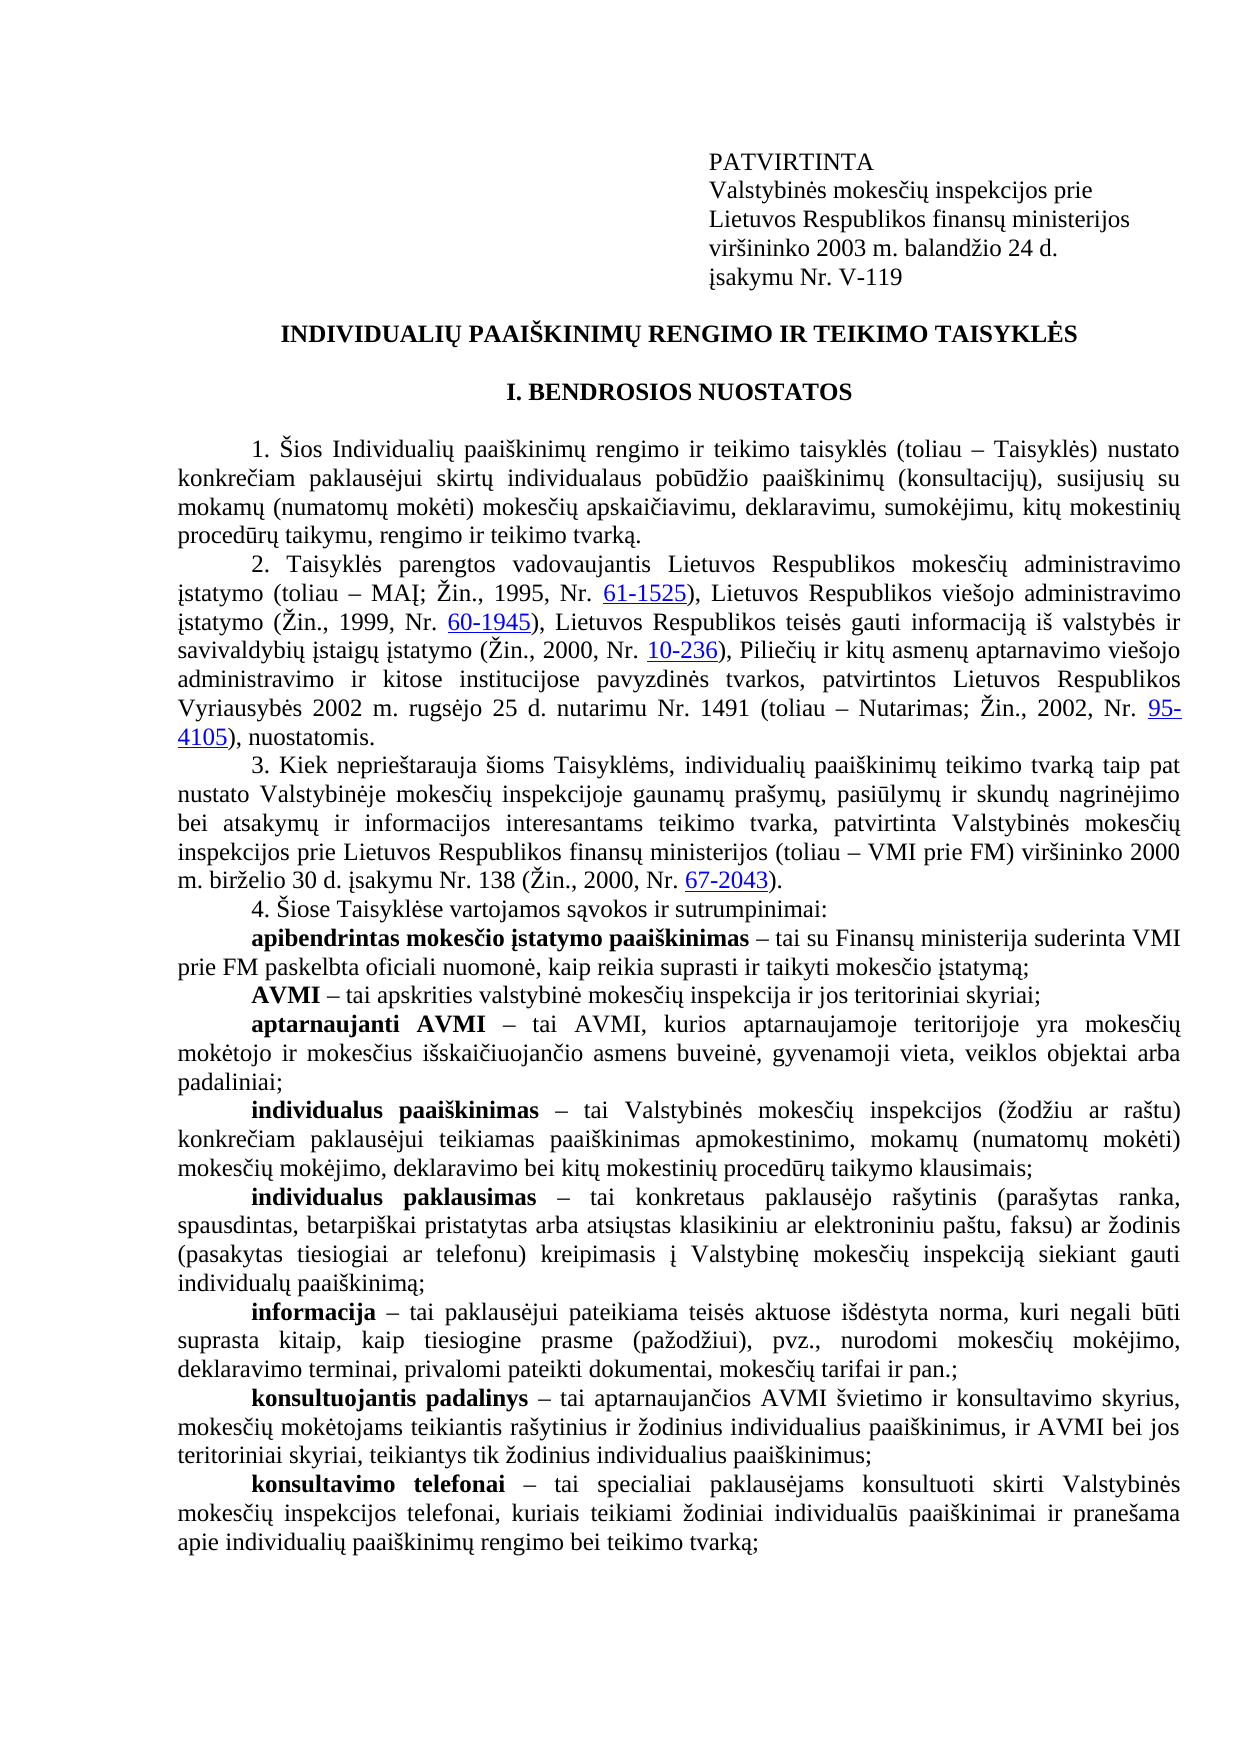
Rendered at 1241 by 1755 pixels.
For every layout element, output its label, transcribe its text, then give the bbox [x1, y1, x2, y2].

text Lietuvos Respublikos finansų ministerijos [177, 204, 1181, 233]
text individualus paklausimas – tai konkretaus paklausėjo rašytinis (parašytas ranka, spausdintas, betarpiškai pristatytas arba atsiųstas klasikiniu ar elektroniniu paštu, faksu) ar žodinis (pasakytas tiesiogiai ar telefonu) kreipimasis į Valstybinę mokesčių inspekciją siekiant gauti individualų paaiškinimą; [177, 1182, 1181, 1297]
text aptarnaujanti AVMI – tai AVMI, kurios aptarnaujamoje teritorijoje yra mokesčių mokėtojo ir mokesčius išskaičiuojančio asmens buveinė, gyvenamoji vieta, veiklos objektai arba padaliniai; [177, 1009, 1181, 1096]
text 3. Kiek neprieštarauja šioms Taisyklėms, individualių paaiškinimų teikimo tvarką taip pat nustato Valstybinėje mokesčių inspekcijoje gaunamų prašymų, pasiūlymų ir skundų nagrinėjimo bei atsakymų ir informacijos interesantams teikimo tvarka, patvirtinta Valstybinės mokesčių inspekcijos prie Lietuvos Respublikos finansų ministerijos (toliau – VMI prie FM) viršininko 2000 m. birželio 30 d. įsakymu Nr. 138 (Žin., 2000, Nr. 67-2043). [177, 751, 1181, 894]
text Valstybinės mokesčių inspekcijos prie [177, 176, 1181, 204]
text 2. Taisyklės parengtos vadovaujantis Lietuvos Respublikos mokesčių administravimo įstatymo (toliau – MAĮ; Žin., 1995, Nr. 61-1525), Lietuvos Respublikos viešojo administravimo įstatymo (Žin., 1999, Nr. 60-1945), Lietuvos Respublikos teisės gauti informaciją iš valstybės ir savivaldybių įstaigų įstatymo (Žin., 2000, Nr. 10-236), Piliečių ir kitų asmenų aptarnavimo viešojo administravimo ir kitose institucijose pavyzdinės tvarkos, patvirtintos Lietuvos Respublikos Vyriausybės 2002 m. rugsėjo 25 d. nutarimu Nr. 1491 (toliau – Nutarimas; Žin., 2002, Nr. 95-4105), nuostatomis. [177, 549, 1181, 751]
text viršininko 2003 m. balandžio 24 d. [177, 233, 1181, 262]
text konsultuojantis padalinys – tai aptarnaujančios AVMI švietimo ir konsultavimo skyrius, mokesčių mokėtojams teikiantis rašytinius ir žodinius individualius paaiškinimus, ir AVMI bei jos teritoriniai skyriai, teikiantys tik žodinius individualius paaiškinimus; [177, 1383, 1181, 1469]
text 4. Šiose Taisyklėse vartojamos sąvokos ir sutrumpinimai: [177, 894, 1181, 923]
text informacija – tai paklausėjui pateikiama teisės aktuose išdėstyta norma, kuri negali būti suprasta kitaip, kaip tiesiogine prasme (pažodžiui), pvz., nurodomi mokesčių mokėjimo, deklaravimo terminai, privalomi pateikti dokumentai, mokesčių tarifai ir pan.; [177, 1297, 1181, 1383]
text INDIVIDUALIŲ PAAIŠKINIMŲ RENGIMO IR TEIKIMO TAISYKLĖS [177, 319, 1181, 348]
text I. BENDROSIOS NUOSTATOS [177, 377, 1181, 406]
text PATVIRTINTA [177, 147, 1181, 176]
text konsultavimo telefonai – tai specialiai paklausėjams konsultuoti skirti Valstybinės mokesčių inspekcijos telefonai, kuriais teikiami žodiniai individualūs paaiškinimai ir pranešama apie individualių paaiškinimų rengimo bei teikimo tvarką; [177, 1469, 1181, 1556]
text apibendrintas mokesčio įstatymo paaiškinimas – tai su Finansų ministerija suderinta VMI prie FM paskelbta oficiali nuomonė, kaip reikia suprasti ir taikyti mokesčio įstatymą; [177, 923, 1181, 981]
text AVMI – tai apskrities valstybinė mokesčių inspekcija ir jos teritoriniai skyriai; [177, 981, 1181, 1009]
text individualus paaiškinimas – tai Valstybinės mokesčių inspekcijos (žodžiu ar raštu) konkrečiam paklausėjui teikiamas paaiškinimas apmokestinimo, mokamų (numatomų mokėti) mokesčių mokėjimo, deklaravimo bei kitų mokestinių procedūrų taikymo klausimais; [177, 1096, 1181, 1182]
text įsakymu Nr. V-119 [177, 262, 1181, 291]
text 1. Šios Individualių paaiškinimų rengimo ir teikimo taisyklės (toliau – Taisyklės) nustato konkrečiam paklausėjui skirtų individualaus pobūdžio paaiškinimų (konsultacijų), susijusių su mokamų (numatomų mokėti) mokesčių apskaičiavimu, deklaravimu, sumokėjimu, kitų mokestinių procedūrų taikymu, rengimo ir teikimo tvarką. [177, 434, 1181, 549]
